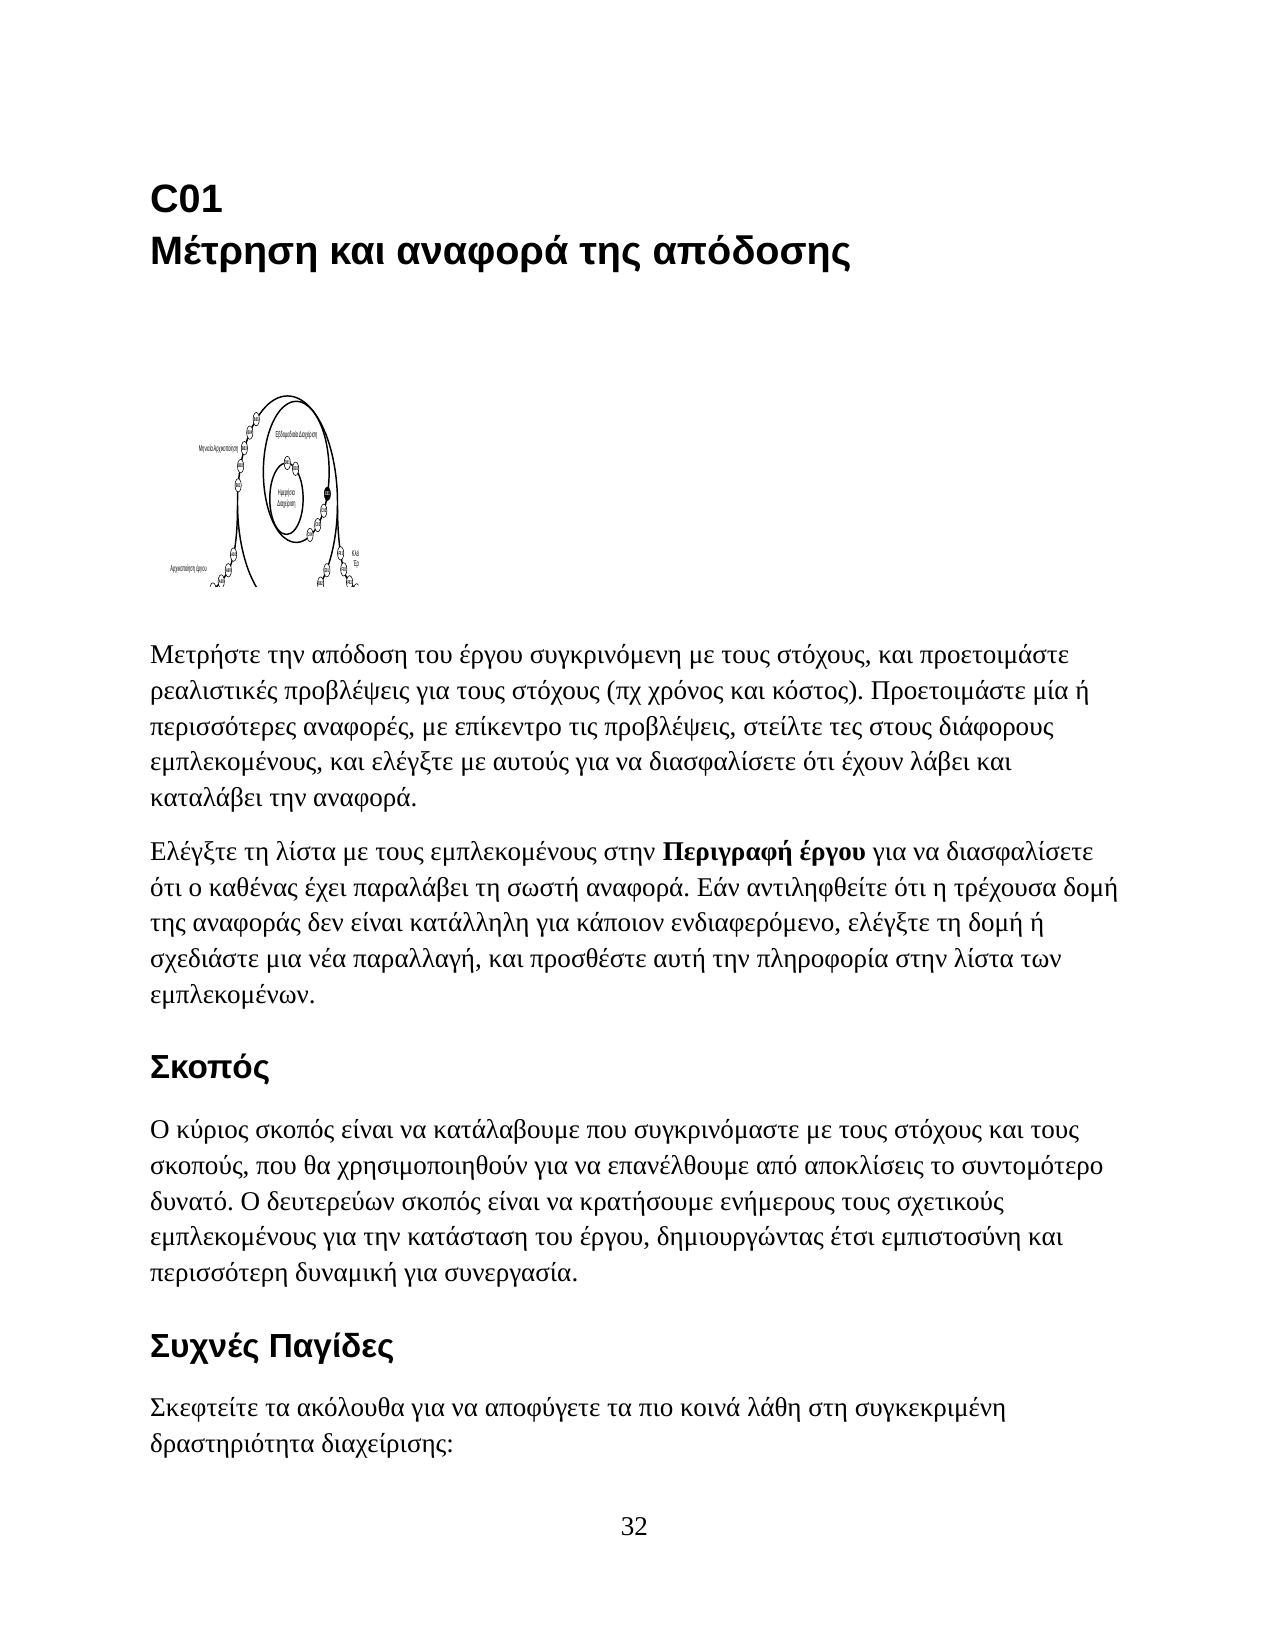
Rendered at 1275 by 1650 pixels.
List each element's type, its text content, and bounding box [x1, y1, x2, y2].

text Μετρήστε την απόδοση του έργου συγκρινόμενη με τους στόχους, και προετοιμάστε ρεαλιστικές προβλέψεις για τους στόχους (πχ χρόνος και κόστος). Προετοιμάστε μία ή περισσότερες αναφορές, με επίκεντρο τις προβλέψεις, στείλτε τες στους διάφορους εμπλεκομένους, και ελέγξτε με αυτούς για να διασφαλίσετε ότι έχουν λάβει και καταλάβει την αναφορά. [150, 638, 1125, 812]
subtitle Σκοπός [150, 1047, 1125, 1086]
text Ο κύριος σκοπός είναι να κατάλαβουμε που συγκρινόμαστε με τους στόχους και τους σκοπούς, που θα χρησιμοποιηθούν για να επανέλθουμε από αποκλίσεις το συντομότερο δυνατό. Ο δευτερεύων σκοπός είναι να κρατήσουμε ενήμερους τους σχετικούς εμπλεκομένους για την κατάσταση του έργου, δημιουργώντας έτσι εμπιστοσύνη και περισσότερη δυναμική για συνεργασία. [150, 1113, 1125, 1287]
subtitle C01 Μέτρηση και αναφορά της απόδοσης [150, 175, 1125, 273]
text Ελέγξτε τη λίστα με τους εμπλεκομένους στην Περιγραφή έργου για να διασφαλίσετε ότι ο καθένας έχει παραλάβει τη σωστή αναφορά. Εάν αντιληφθείτε ότι η τρέχουσα δομή της αναφοράς δεν είναι κατάλληλη για κάποιον ενδιαφερόμενο, ελέγξτε τη δομή ή σχεδιάστε μια νέα παραλλαγή, και προσθέστε αυτή την πληροφορία στην λίστα των εμπλεκομένων. [150, 835, 1125, 1009]
subtitle Συχνές Παγίδες [150, 1326, 1125, 1364]
text Σκεφτείτε τα ακόλουθα για να αποφύγετε τα πιο κοινά λάθη στη συγκεκριμένη δραστηριότητα διαχείρισης: [150, 1391, 1125, 1458]
